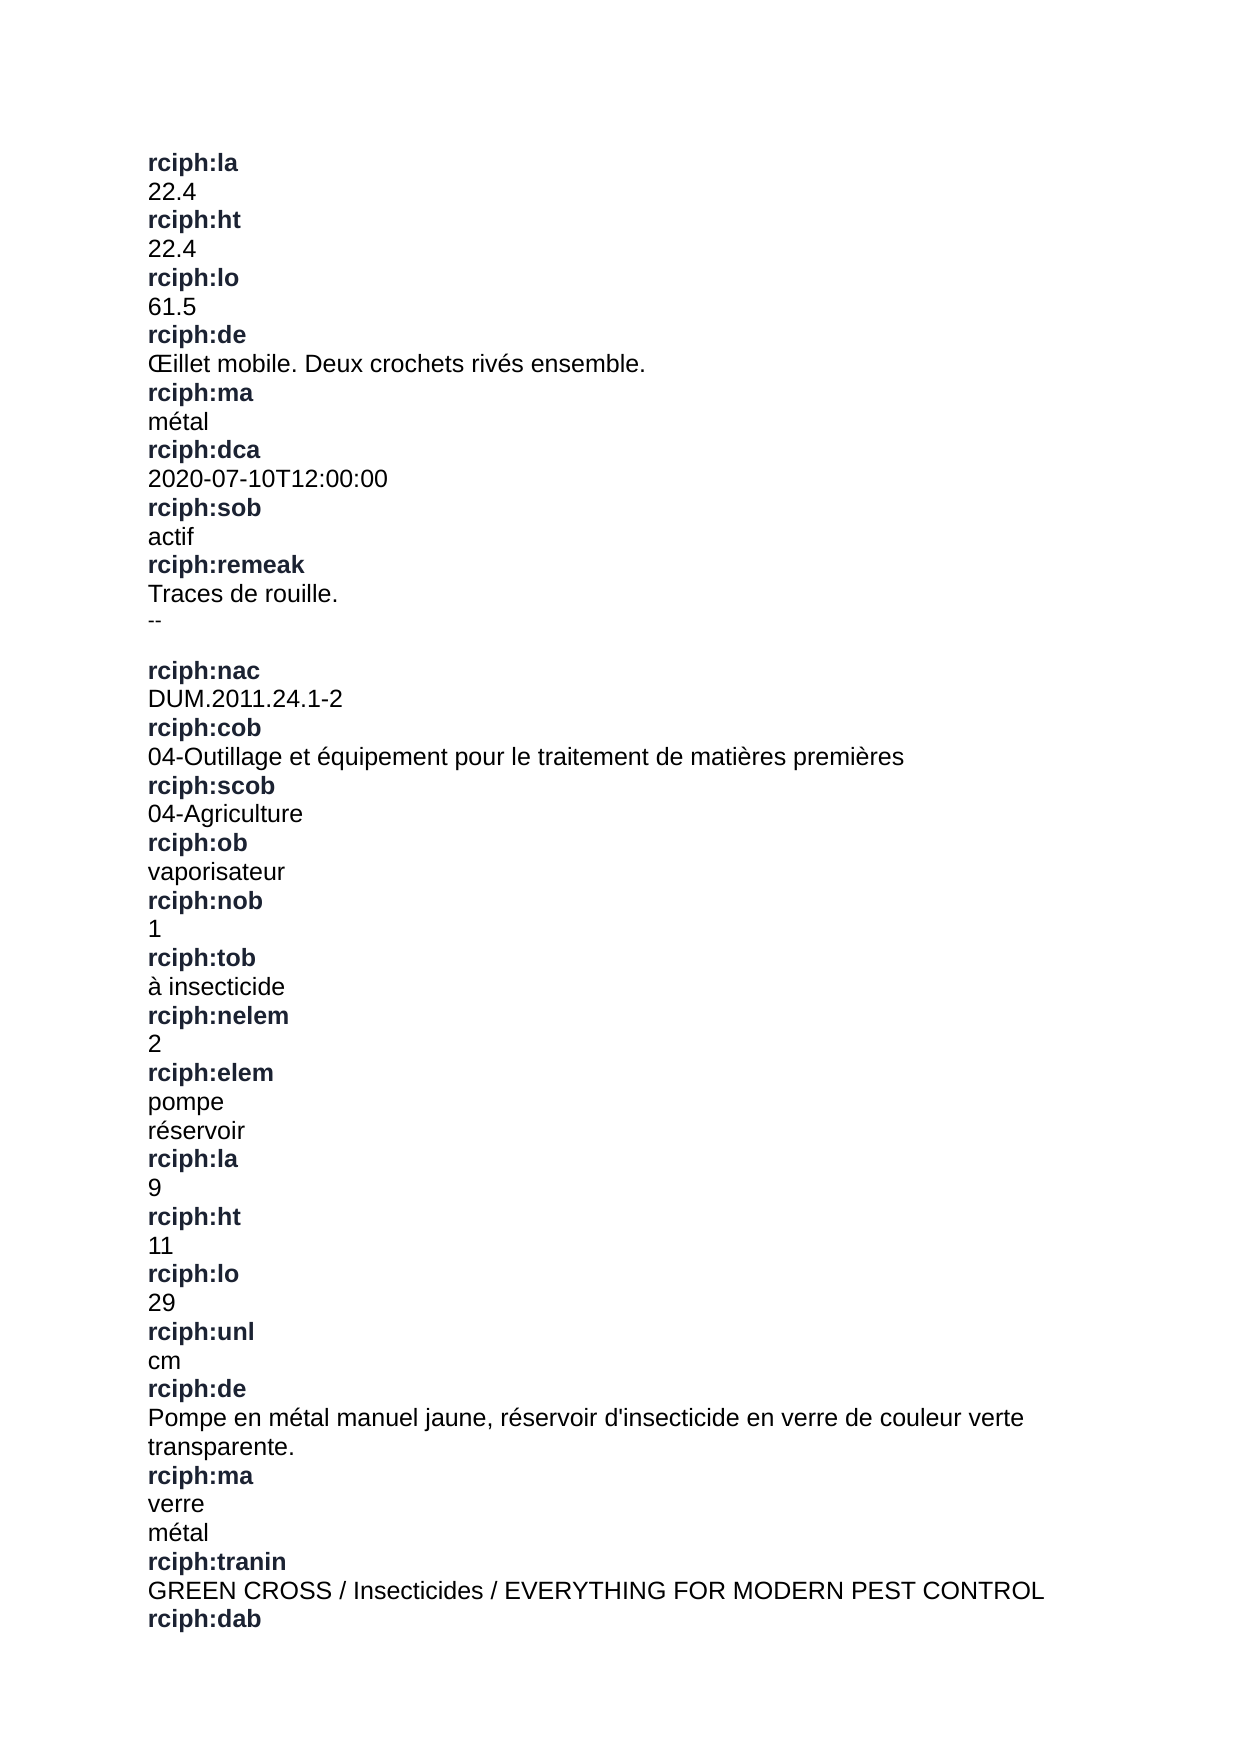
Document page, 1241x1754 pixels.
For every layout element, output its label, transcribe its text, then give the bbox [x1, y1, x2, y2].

text rciph:ht [148, 205, 1092, 234]
text rciph:tob [148, 943, 1092, 972]
text 9 [148, 1173, 1092, 1202]
text rciph:remeak [148, 550, 1092, 579]
text rciph:la [148, 148, 1092, 176]
text Œillet mobile. Deux crochets rivés ensemble. [148, 349, 1092, 378]
text verre [148, 1489, 1092, 1518]
text rciph:ma [148, 378, 1092, 406]
text pompe [148, 1087, 1092, 1116]
text rciph:la [148, 1144, 1092, 1173]
text rciph:lo [148, 263, 1092, 291]
text Pompe en métal manuel jaune, réservoir d'insecticide en verre de couleur verte transparente. [148, 1403, 1092, 1461]
text 1 [148, 914, 1092, 943]
text GREEN CROSS / Insecticides / EVERYTHING FOR MODERN PEST CONTROL [148, 1576, 1092, 1604]
text actif [148, 521, 1092, 550]
text rciph:cob [148, 713, 1092, 742]
text rciph:tranin [148, 1547, 1092, 1576]
text 04-Agriculture [148, 799, 1092, 828]
text rciph:nac [148, 656, 1092, 684]
text rciph:elem [148, 1058, 1092, 1087]
text réservoir [148, 1116, 1092, 1144]
text 22.4 [148, 234, 1092, 263]
text vaporisateur [148, 857, 1092, 886]
text rciph:nelem [148, 1001, 1092, 1029]
text 04-Outillage et équipement pour le traitement de matières premières [148, 742, 1092, 771]
text à insecticide [148, 972, 1092, 1001]
text rciph:scob [148, 771, 1092, 799]
text rciph:lo [148, 1259, 1092, 1288]
text 29 [148, 1288, 1092, 1317]
text métal [148, 406, 1092, 435]
text métal [148, 1518, 1092, 1547]
text rciph:ht [148, 1202, 1092, 1231]
text rciph:ma [148, 1461, 1092, 1489]
text rciph:sob [148, 493, 1092, 521]
text -- [148, 608, 1092, 632]
text 11 [148, 1231, 1092, 1259]
text rciph:dca [148, 435, 1092, 464]
text rciph:de [148, 320, 1092, 349]
text rciph:dab [148, 1604, 1092, 1633]
text rciph:unl [148, 1317, 1092, 1346]
text 2 [148, 1029, 1092, 1058]
text cm [148, 1346, 1092, 1374]
text 22.4 [148, 176, 1092, 205]
text rciph:nob [148, 886, 1092, 914]
text 61.5 [148, 291, 1092, 320]
text rciph:de [148, 1374, 1092, 1403]
text Traces de rouille. [148, 579, 1092, 608]
text DUM.2011.24.1-2 [148, 684, 1092, 713]
text rciph:ob [148, 828, 1092, 857]
text 2020-07-10T12:00:00 [148, 464, 1092, 493]
